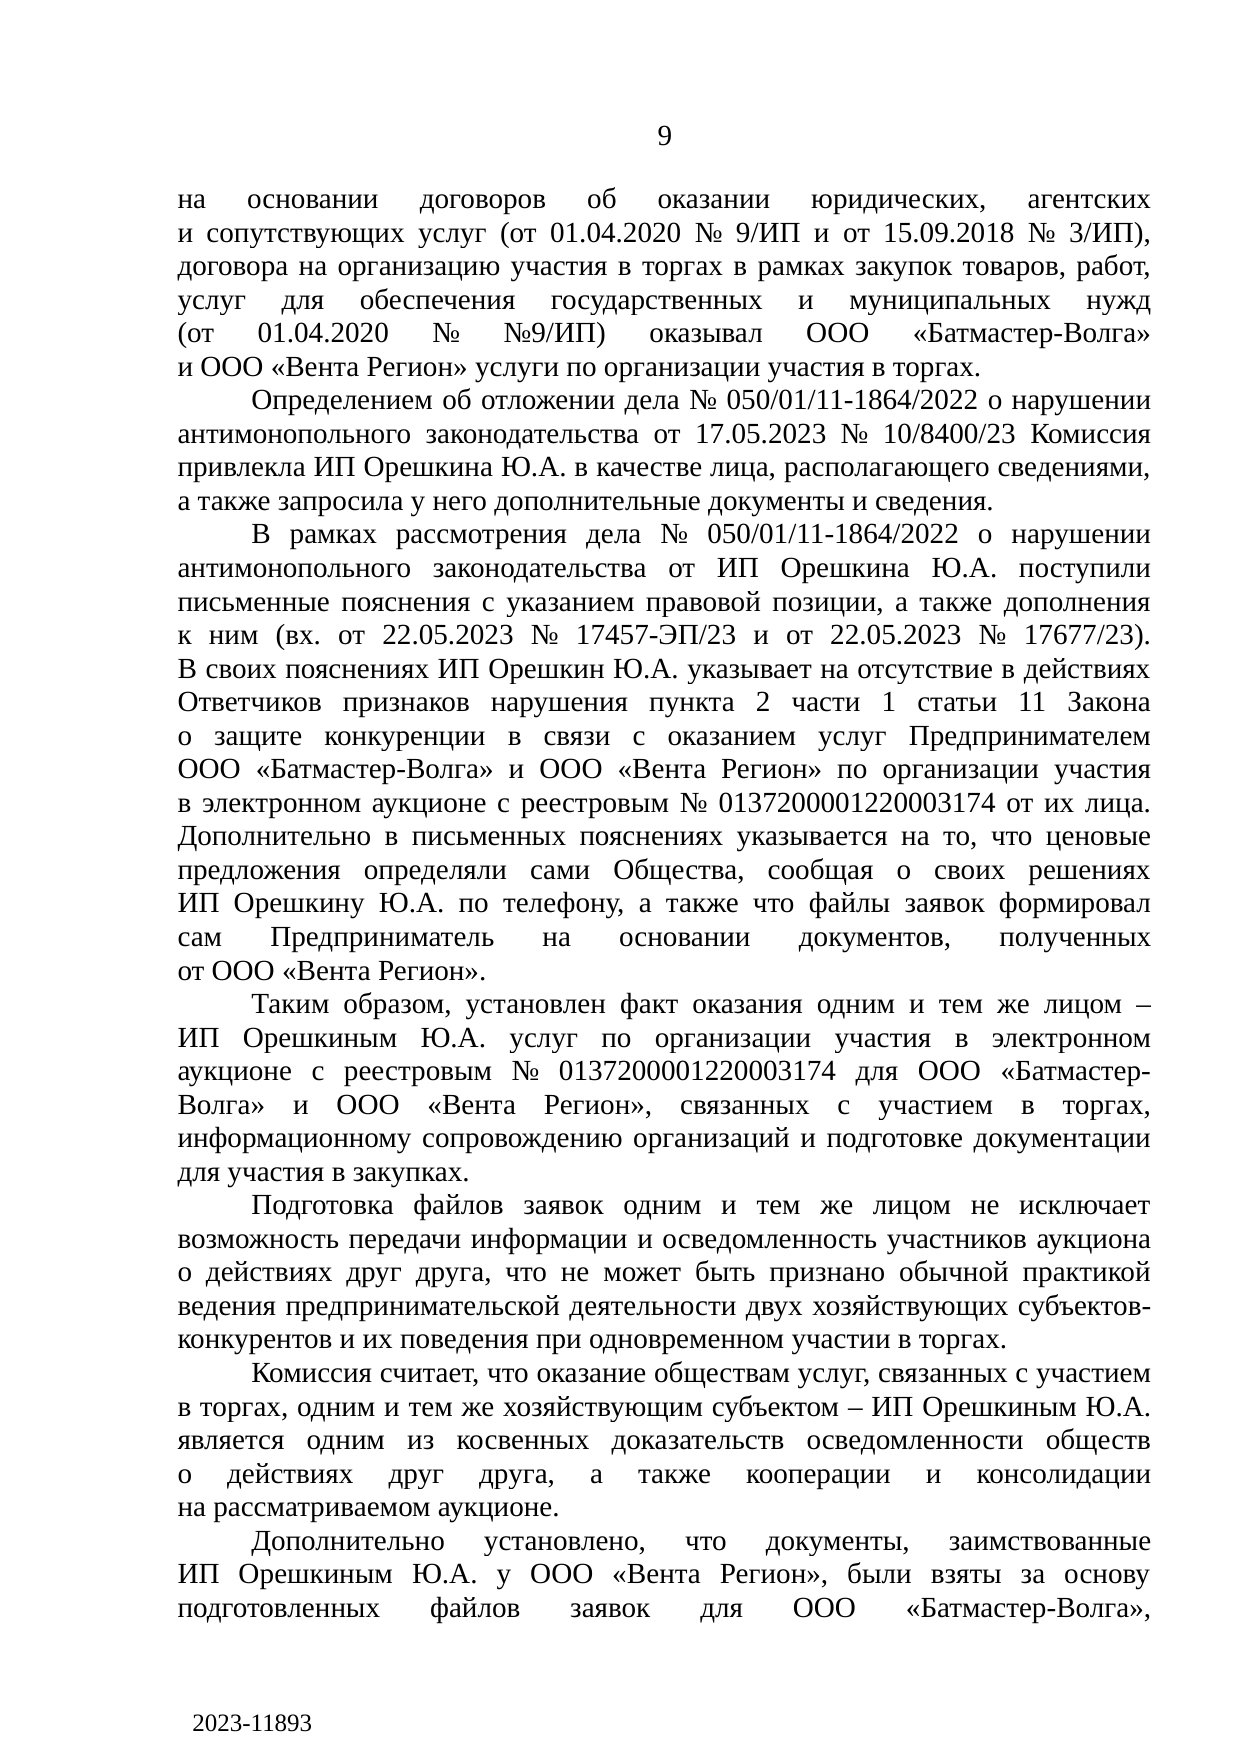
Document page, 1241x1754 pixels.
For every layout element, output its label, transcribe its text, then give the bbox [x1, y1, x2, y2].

text Таким образом, установлен факт оказания одним и тем же лицом – ИП Орешкиным Ю.А. услуг по организации участия в электронном аукционе с реестровым № 0137200001220003174 для ООО «Батмастер-Волга» и ООО «Вента Регион», связанных с участием в торгах, информационному сопровождению организаций и подготовке документации для участия в закупках. [177, 986, 1152, 1187]
text Комиссия считает, что оказание обществам услуг, связанных с участием в торгах, одним и тем же хозяйствующим субъектом – ИП Орешкиным Ю.А. является одним из косвенных доказательств осведомленности обществ о действиях друг друга, а также кооперации и консолидации на рассматриваемом аукционе. [177, 1355, 1152, 1523]
text Подготовка файлов заявок одним и тем же лицом не исключает возможность передачи информации и осведомленность участников аукциона о действиях друг друга, что не может быть признано обычной практикой ведения предпринимательской деятельности двух хозяйствующих субъектов-конкурентов и их поведения при одновременном участии в торгах. [177, 1187, 1152, 1355]
text Определением об отложении дела № 050/01/11-1864/2022 о нарушении антимонопольного законодательства от 17.05.2023 № 10/8400/23 Комиссия привлекла ИП Орешкина Ю.А. в качестве лица, располагающего сведениями, а также запросила у него дополнительные документы и сведения. [177, 382, 1152, 517]
text Дополнительно установлено, что документы, заимствованные ИП Орешкиным Ю.А. у ООО «Вента Регион», были взяты за основу подготовленных файлов заявок для ООО «Батмастер-Волга», [177, 1523, 1152, 1623]
text В рамках рассмотрения дела № 050/01/11-1864/2022 о нарушении антимонопольного законодательства от ИП Орешкина Ю.А. поступили письменные пояснения с указанием правовой позиции, а также дополнения к ним (вх. от 22.05.2023 № 17457-ЭП/23 и от 22.05.2023 № 17677/23). В своих пояснениях ИП Орешкин Ю.А. указывает на отсутствие в действиях Ответчиков признаков нарушения пункта 2 части 1 статьи 11 Закона о защите конкуренции в связи с оказанием услуг Предпринимателем ООО «Батмастер-Волга» и ООО «Вента Регион» по организации участия в электронном аукционе с реестровым № 0137200001220003174 от их лица. Дополнительно в письменных пояснениях указывается на то, что ценовые предложения определяли сами Общества, сообщая о своих решениях ИП Орешкину Ю.А. по телефону, а также что файлы заявок формировал сам Предприниматель на основании документов, полученных от ООО «Вента Регион». [177, 517, 1152, 986]
text на основании договоров об оказании юридических, агентских и сопутствующих услуг (от 01.04.2020 № 9/ИП и от 15.09.2018 № 3/ИП), договора на организацию участия в торгах в рамках закупок товаров, работ, услуг для обеспечения государственных и муниципальных нужд (от 01.04.2020 № №9/ИП) оказывал ООО «Батмастер-Волга» и ООО «Вента Регион» услуги по организации участия в торгах. [177, 181, 1152, 382]
